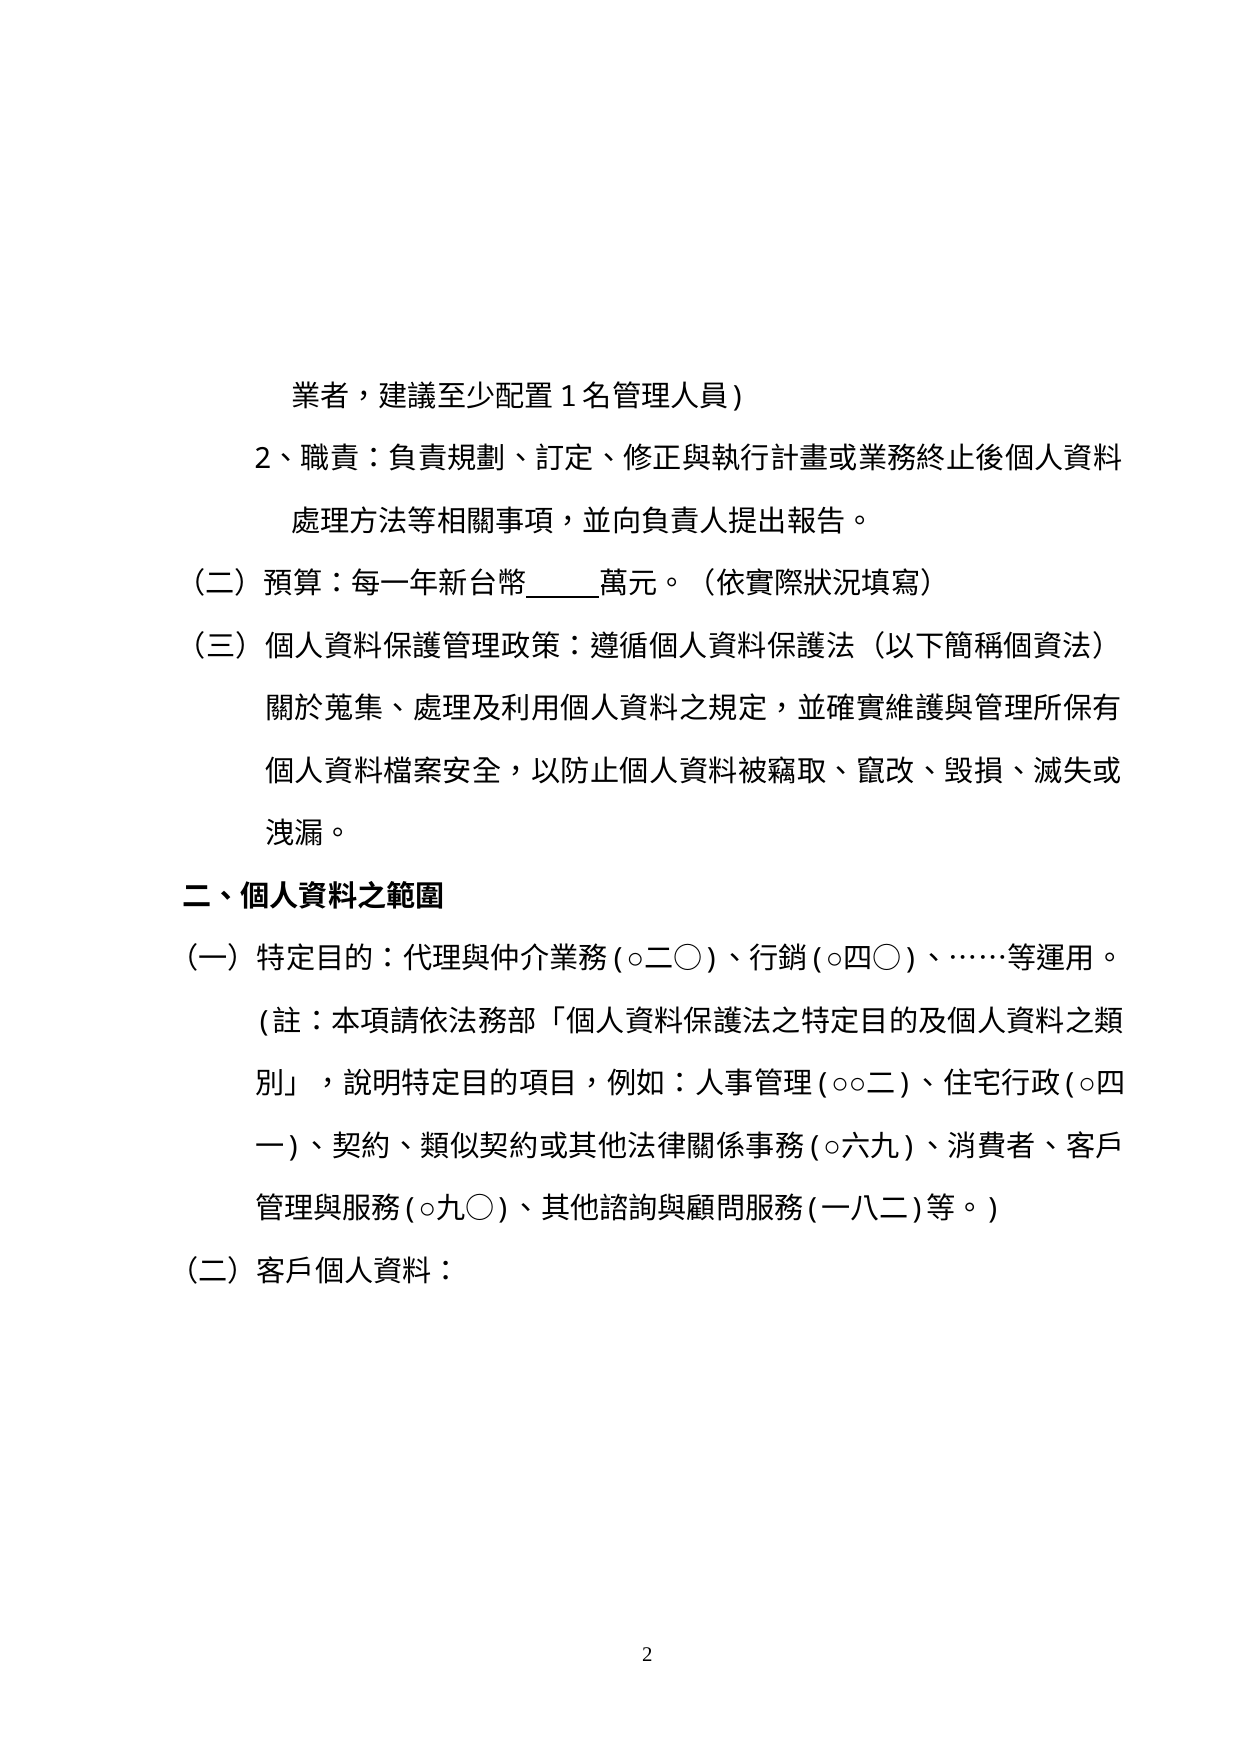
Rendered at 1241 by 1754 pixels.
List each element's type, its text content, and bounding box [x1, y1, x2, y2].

text 二、個人資料之範圍 [169, 852, 1125, 914]
text （二）預算：每一年新台幣 萬元。（依實際狀況填寫） [176, 539, 1125, 602]
text 業者，建議至少配置1名管理人員) [253, 352, 1125, 414]
text （三）個人資料保護管理政策：遵循個人資料保護法（以下簡稱個資法）關於蒐集、處理及利用個人資料之規定，並確實維護與管理所保有個人資料檔案安全，以防止個人資料被竊取、竄改、毁損、滅失或洩漏。 [176, 602, 1125, 852]
text （二）客戶個人資料： [169, 1227, 1125, 1289]
text 2、職責：負責規劃、訂定、修正與執行計畫或業務終止後個人資料處理方法等相關事項，並向負責人提出報告。 [253, 414, 1125, 539]
text （一）特定目的：代理與仲介業務(○二○)、行銷(○四○)、……等運用。(註：本項請依法務部「個人資料保護法之特定目的及個人資料之類別」，說明特定目的項目，例如：人事管理(○○二)、住宅行政(○四一)、契約、類似契約或其他法律關係事務(○六九)、消費者、客戶管理與服務(○九○)、其他諮詢與顧問服務(一八二)等。) [169, 914, 1125, 1227]
